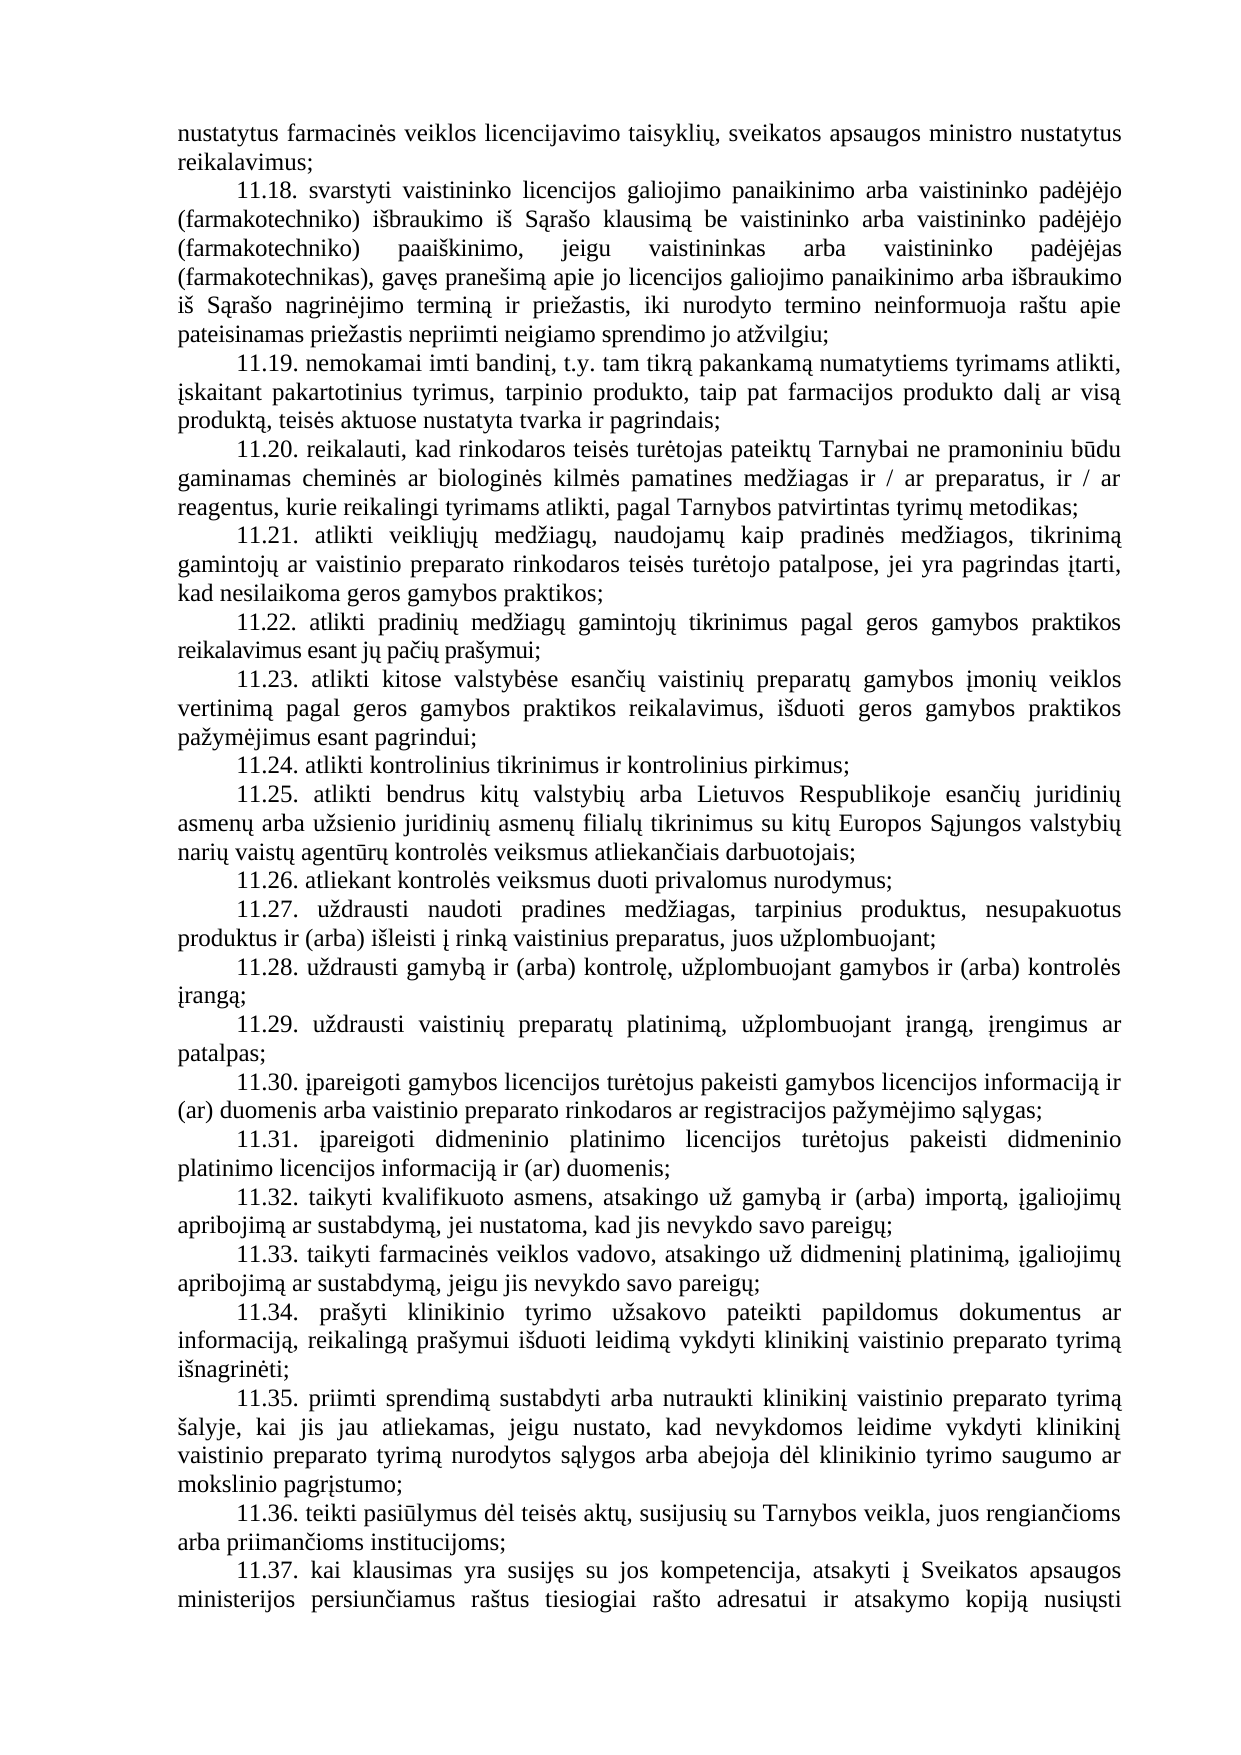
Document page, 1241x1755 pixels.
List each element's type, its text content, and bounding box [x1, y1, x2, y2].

text 11.27. uždrausti naudoti pradines medžiagas, tarpinius produktus, nesupakuotus produktus ir (arba) išleisti į rinką vaistinius preparatus, juos užplombuojant; [177, 894, 1122, 952]
text 11.36. teikti pasiūlymus dėl teisės aktų, susijusių su Tarnybos veikla, juos rengiančioms arba priimančioms institucijoms; [177, 1498, 1122, 1556]
text nustatytus farmacinės veiklos licencijavimo taisyklių, sveikatos apsaugos ministro nustatytus reikalavimus; [177, 118, 1122, 176]
text 11.31. įpareigoti didmeninio platinimo licencijos turėtojus pakeisti didmeninio platinimo licencijos informaciją ir (ar) duomenis; [177, 1124, 1122, 1182]
text 11.21. atlikti veikliųjų medžiagų, naudojamų kaip pradinės medžiagos, tikrinimą gamintojų ar vaistinio preparato rinkodaros teisės turėtojo patalpose, jei yra pagrindas įtarti, kad nesilaikoma geros gamybos praktikos; [177, 521, 1122, 607]
text 11.23. atlikti kitose valstybėse esančių vaistinių preparatų gamybos įmonių veiklos vertinimą pagal geros gamybos praktikos reikalavimus, išduoti geros gamybos praktikos pažymėjimus esant pagrindui; [177, 664, 1122, 751]
text 11.37. kai klausimas yra susijęs su jos kompetencija, atsakyti į Sveikatos apsaugos ministerijos persiunčiamus raštus tiesiogiai rašto adresatui ir atsakymo kopiją nusiųsti [177, 1556, 1122, 1613]
text 11.32. taikyti kvalifikuoto asmens, atsakingo už gamybą ir (arba) importą, įgaliojimų apribojimą ar sustabdymą, jei nustatoma, kad jis nevykdo savo pareigų; [177, 1182, 1122, 1239]
text 11.24. atlikti kontrolinius tikrinimus ir kontrolinius pirkimus; [177, 751, 1122, 779]
text 11.35. priimti sprendimą sustabdyti arba nutraukti klinikinį vaistinio preparato tyrimą šalyje, kai jis jau atliekamas, jeigu nustato, kad nevykdomos leidime vykdyti klinikinį vaistinio preparato tyrimą nurodytos sąlygos arba abejoja dėl klinikinio tyrimo saugumo ar mokslinio pagrįstumo; [177, 1383, 1122, 1498]
text 11.28. uždrausti gamybą ir (arba) kontrolę, užplombuojant gamybos ir (arba) kontrolės įrangą; [177, 952, 1122, 1009]
text 11.34. prašyti klinikinio tyrimo užsakovo pateikti papildomus dokumentus ar informaciją, reikalingą prašymui išduoti leidimą vykdyti klinikinį vaistinio preparato tyrimą išnagrinėti; [177, 1297, 1122, 1383]
text 11.25. atlikti bendrus kitų valstybių arba Lietuvos Respublikoje esančių juridinių asmenų arba užsienio juridinių asmenų filialų tikrinimus su kitų Europos Sąjungos valstybių narių vaistų agentūrų kontrolės veiksmus atliekančiais darbuotojais; [177, 779, 1122, 866]
text 11.22. atlikti pradinių medžiagų gamintojų tikrinimus pagal geros gamybos praktikos reikalavimus esant jų pačių prašymui; [177, 607, 1122, 664]
text 11.26. atliekant kontrolės veiksmus duoti privalomus nurodymus; [177, 866, 1122, 894]
text 11.29. uždrausti vaistinių preparatų platinimą, užplombuojant įrangą, įrengimus ar patalpas; [177, 1009, 1122, 1067]
text 11.20. reikalauti, kad rinkodaros teisės turėtojas pateiktų Tarnybai ne pramoniniu būdu gaminamas cheminės ar biologinės kilmės pamatines medžiagas ir / ar preparatus, ir / ar reagentus, kurie reikalingi tyrimams atlikti, pagal Tarnybos patvirtintas tyrimų metodikas; [177, 434, 1122, 521]
text 11.30. įpareigoti gamybos licencijos turėtojus pakeisti gamybos licencijos informaciją ir (ar) duomenis arba vaistinio preparato rinkodaros ar registracijos pažymėjimo sąlygas; [177, 1067, 1122, 1124]
text 11.18. svarstyti vaistininko licencijos galiojimo panaikinimo arba vaistininko padėjėjo (farmakotechniko) išbraukimo iš Sąrašo klausimą be vaistininko arba vaistininko padėjėjo (farmakotechniko) paaiškinimo, jeigu vaistininkas arba vaistininko padėjėjas (farmakotechnikas), gavęs pranešimą apie jo licencijos galiojimo panaikinimo arba išbraukimo iš Sąrašo nagrinėjimo terminą ir priežastis, iki nurodyto termino neinformuoja raštu apie pateisinamas priežastis nepriimti neigiamo sprendimo jo atžvilgiu; [177, 176, 1122, 348]
text 11.33. taikyti farmacinės veiklos vadovo, atsakingo už didmeninį platinimą, įgaliojimų apribojimą ar sustabdymą, jeigu jis nevykdo savo pareigų; [177, 1239, 1122, 1297]
text 11.19. nemokamai imti bandinį, t.y. tam tikrą pakankamą numatytiems tyrimams atlikti, įskaitant pakartotinius tyrimus, tarpinio produkto, taip pat farmacijos produkto dalį ar visą produktą, teisės aktuose nustatyta tvarka ir pagrindais; [177, 348, 1122, 434]
